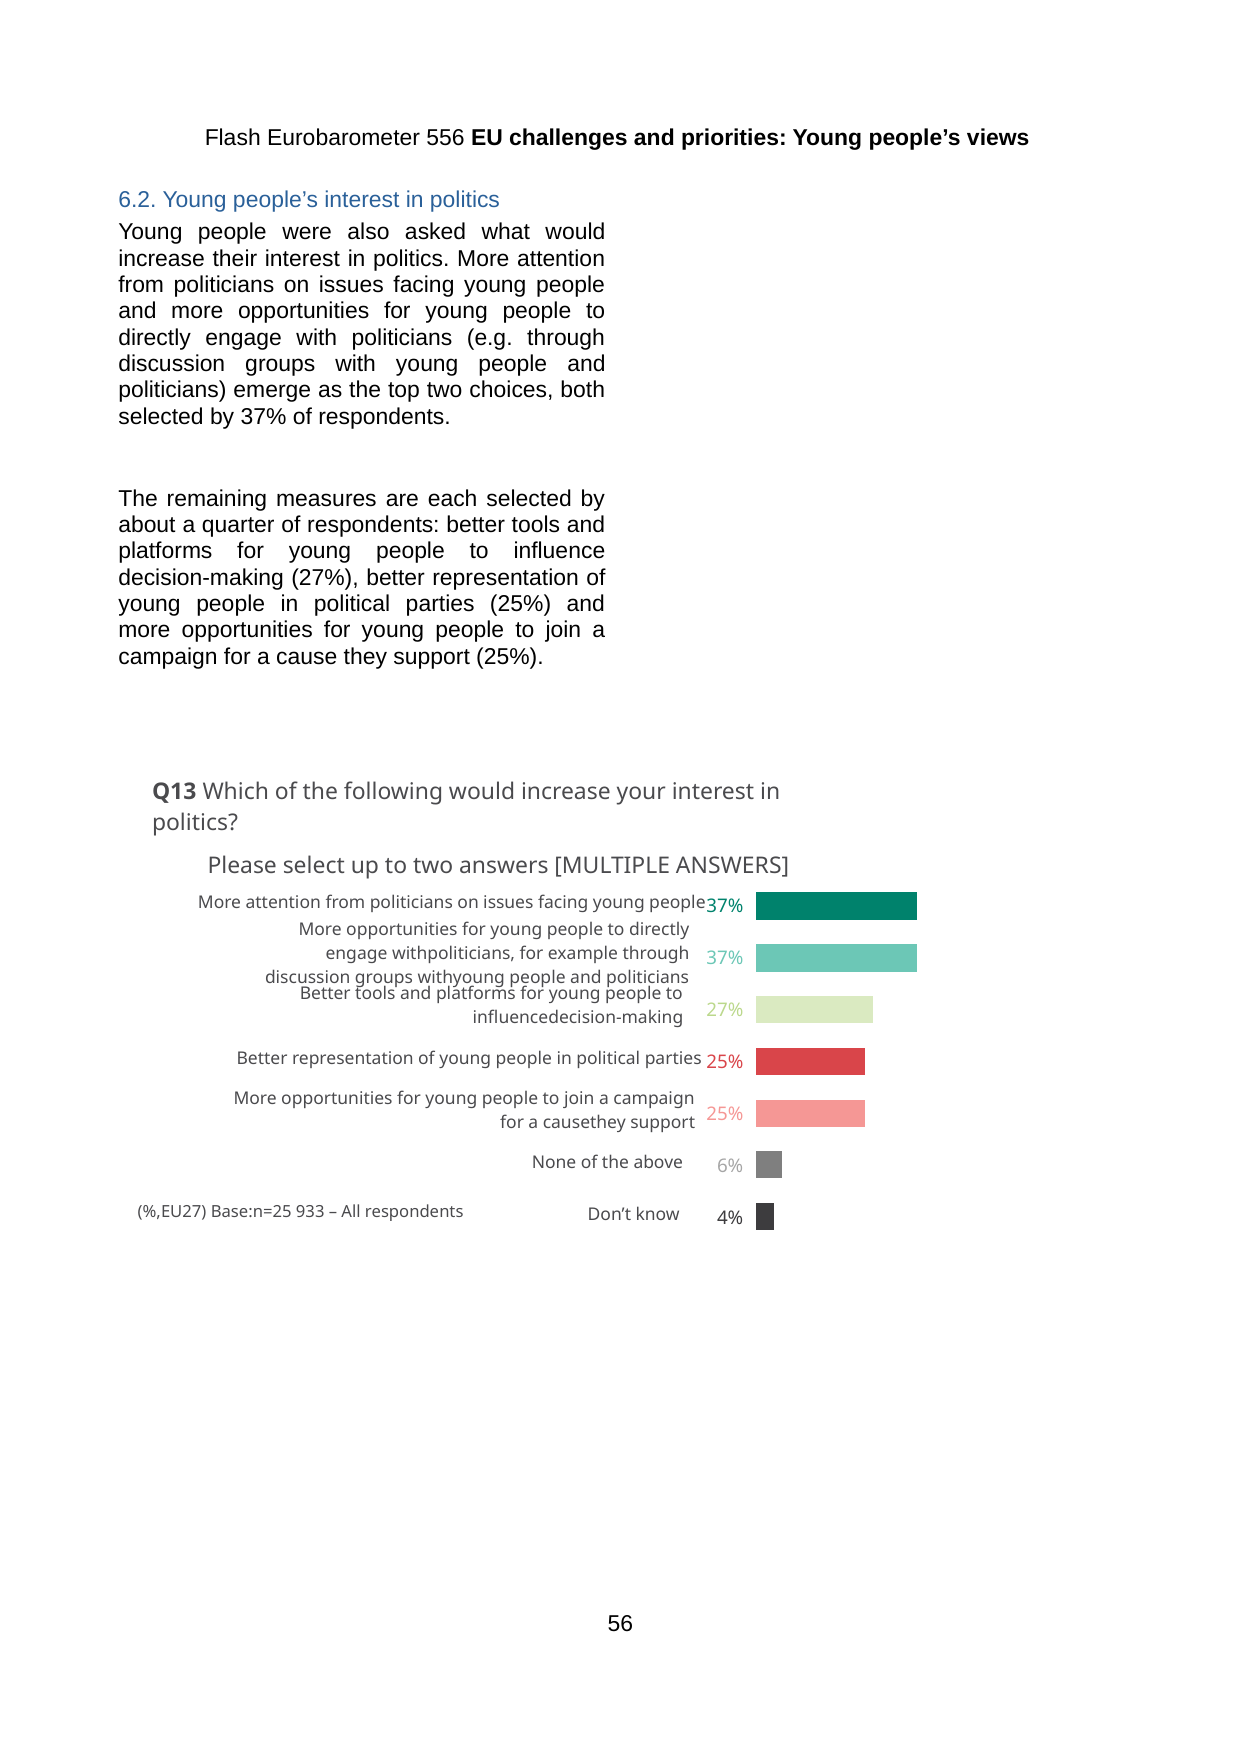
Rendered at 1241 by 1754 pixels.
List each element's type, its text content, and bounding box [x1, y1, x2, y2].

text Young people were also asked what would increase their interest in politics. More attention from politicians on issues facing young people and more opportunities for young people to directly engage with politicians (e.g. through discussion groups with young people and politicians) emerge as the top two choices, both selected by 37% of respondents. [118, 218, 605, 429]
text The remaining measures are each selected by about a quarter of respondents: better tools and platforms for young people to influence decision-making (27%), better representation of young people in political parties (25%) and more opportunities for young people to join a campaign for a cause they support (25%). [118, 484, 605, 669]
text 6.2. Young people’s interest in politics [118, 186, 605, 212]
